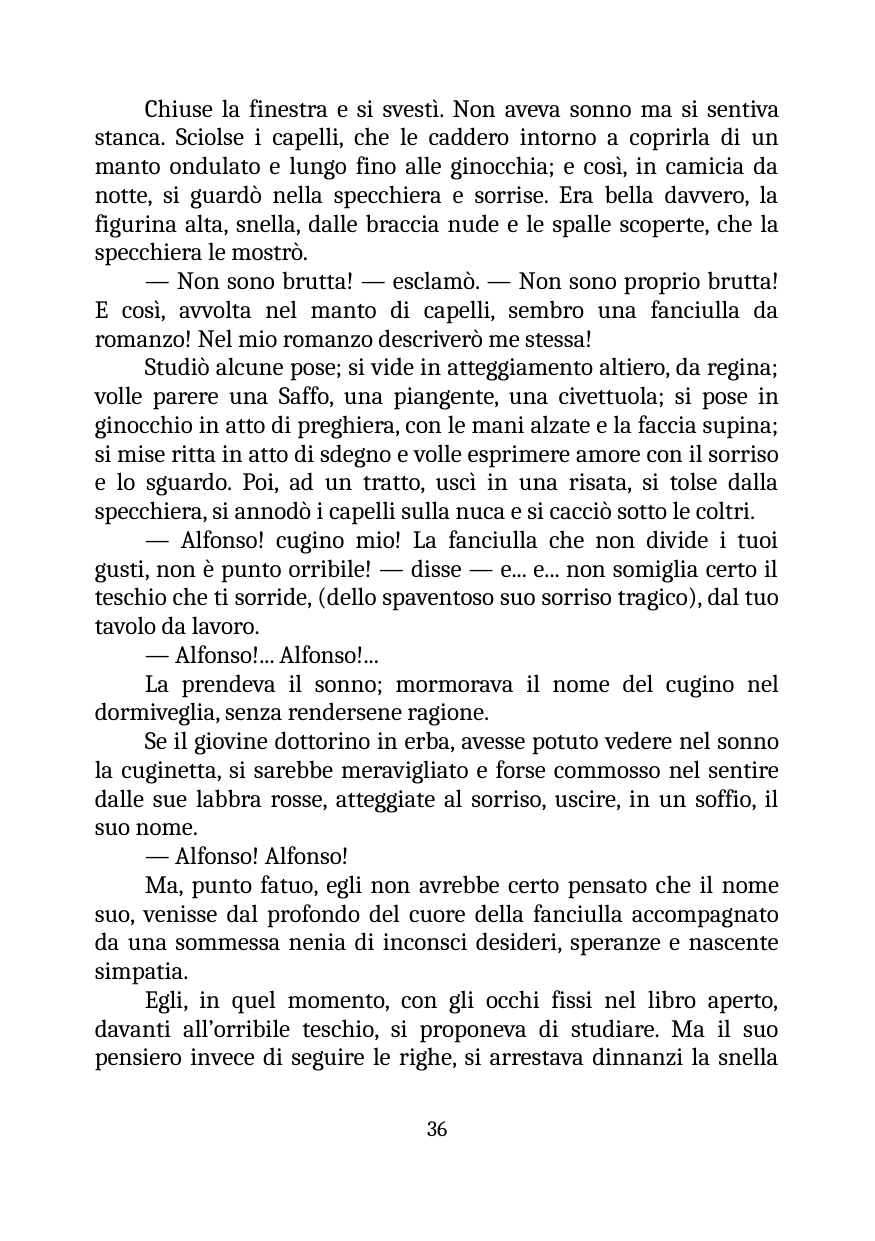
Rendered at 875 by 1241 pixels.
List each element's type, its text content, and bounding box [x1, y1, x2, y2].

text — Alfonso!... Alfonso!... [94, 641, 779, 669]
text Chiuse la finestra e si svestì. Non aveva sonno ma si sentiva stanca. Sciolse i capelli, che le caddero intorno a coprirla di un manto ondulato e lungo fino alle ginocchia; e così, in camicia da notte, si guardò nella specchiera e sorrise. Era bella davvero, la figurina alta, snella, dalle braccia nude e le spalle scoperte, che la specchiera le mostrò. [94, 94, 779, 267]
text Egli, in quel momento, con gli occhi fissi nel libro aperto, davanti all’orribile teschio, si proponeva di studiare. Ma il suo pensiero invece di seguire le righe, si arrestava dinnanzi la snella [94, 986, 779, 1072]
text — Non sono brutta! — esclamò. — Non sono proprio brutta! E così, avvolta nel manto di capelli, sembro una fanciulla da romanzo! Nel mio romanzo descriverò me stessa! [94, 267, 779, 353]
text Se il giovine dottorino in erba, avesse potuto vedere nel sonno la cuginetta, si sarebbe meravigliato e forse commosso nel sentire dalle sue labbra rosse, atteggiate al sorriso, uscire, in un soffio, il suo nome. [94, 727, 779, 842]
text La prendeva il sonno; mormorava il nome del cugino nel dormiveglia, senza rendersene ragione. [94, 669, 779, 727]
text — Alfonso! Alfonso! [94, 842, 779, 871]
text Ma, punto fatuo, egli non avrebbe certo pensato che il nome suo, venisse dal profondo del cuore della fanciulla accompagnato da una sommessa nenia di inconsci desideri, speranze e nascente simpatia. [94, 871, 779, 986]
text — Alfonso! cugino mio! La fanciulla che non divide i tuoi gusti, non è punto orribile! — disse — e... e... non somiglia certo il teschio che ti sorride, (dello spaventoso suo sorriso tragico), dal tuo tavolo da lavoro. [94, 526, 779, 641]
text Studiò alcune pose; si vide in atteggiamento altiero, da regina; volle parere una Saffo, una piangente, una civettuola; si pose in ginocchio in atto di preghiera, con le mani alzate e la faccia supina; si mise ritta in atto di sdegno e volle esprimere amore con il sorriso e lo sguardo. Poi, ad un tratto, uscì in una risata, si tolse dalla specchiera, si annodò i capelli sulla nuca e si cacciò sotto le coltri. [94, 353, 779, 526]
